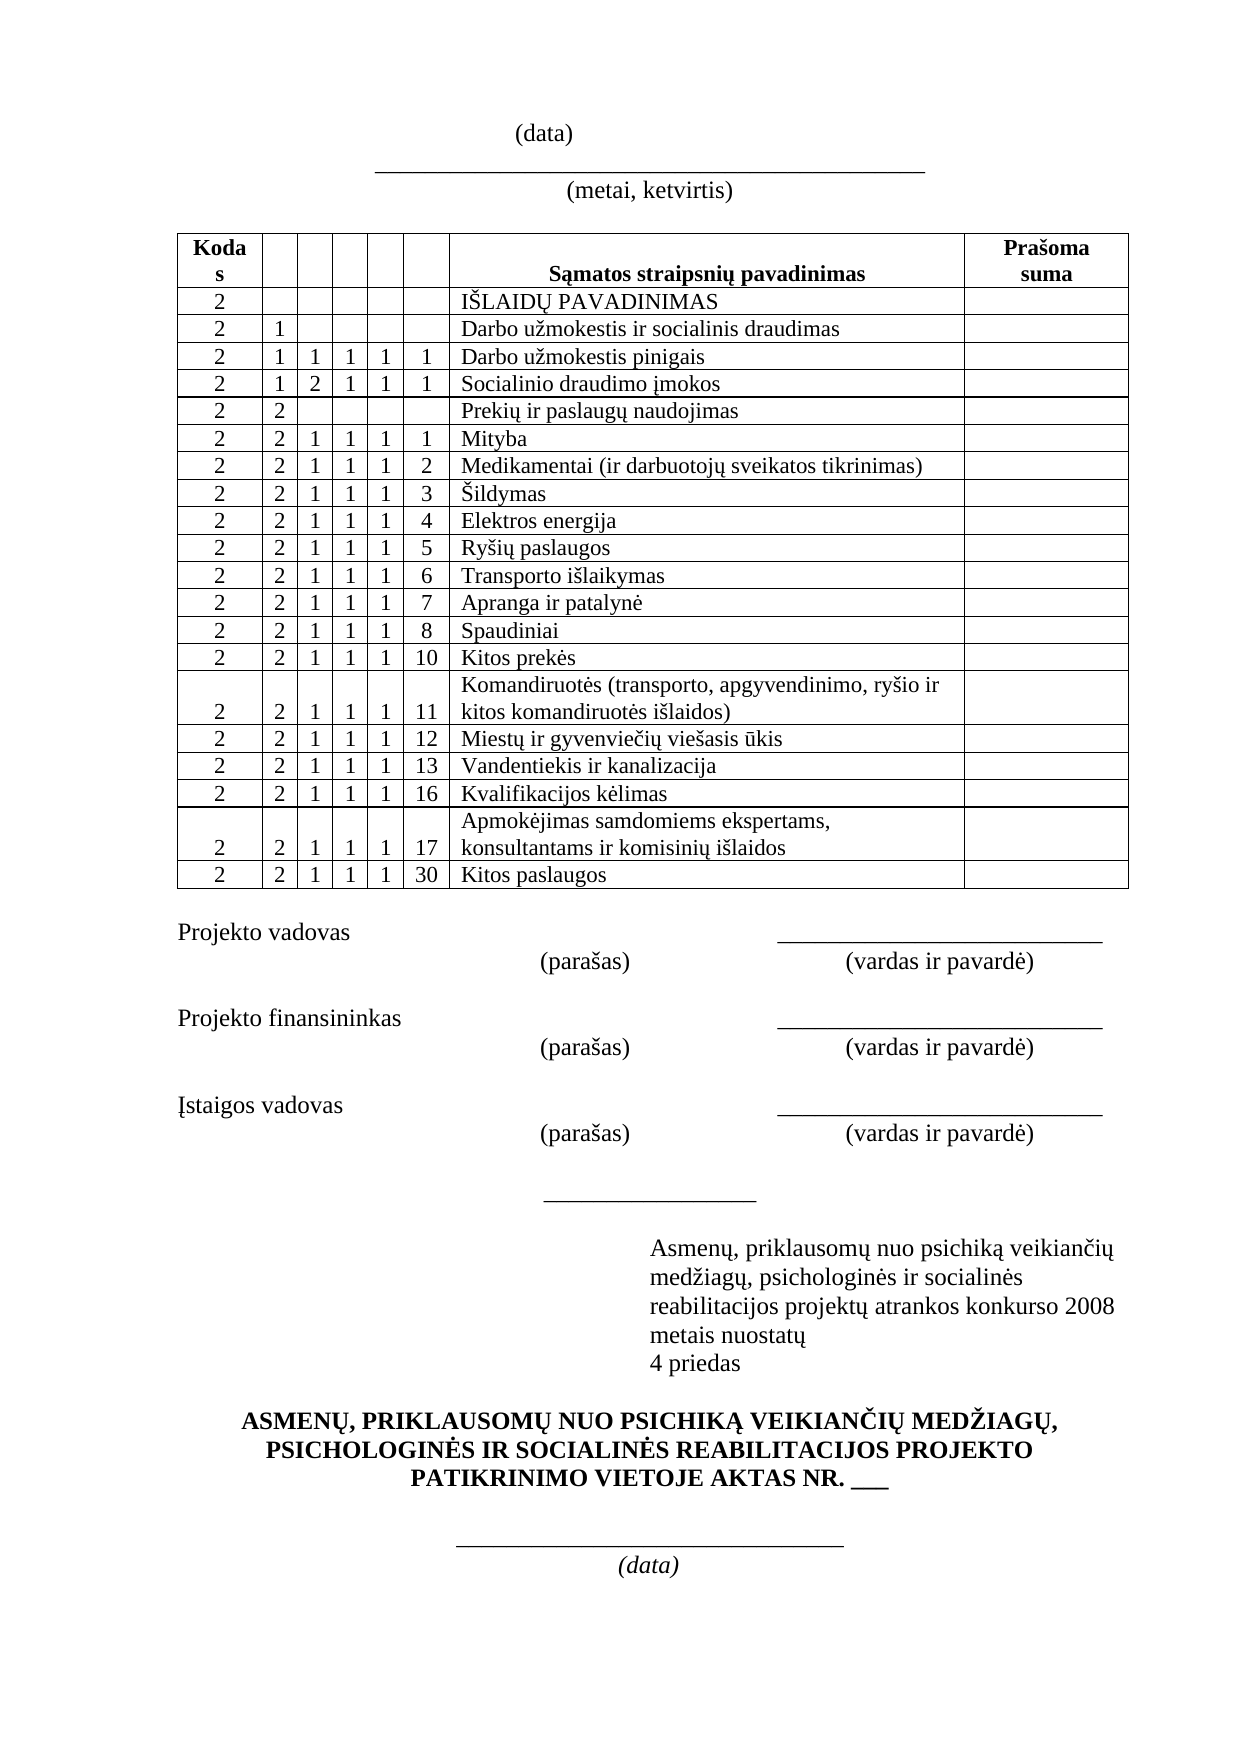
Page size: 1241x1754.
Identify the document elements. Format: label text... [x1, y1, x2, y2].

text Projekto finansininkas __________________________ [177, 1003, 1122, 1032]
table_cell 1 [333, 562, 367, 588]
table_cell 2 [263, 725, 297, 752]
table_cell 1 [333, 425, 367, 451]
table_header [368, 234, 403, 287]
table_cell Kitos prekės [450, 644, 964, 670]
table_cell 11 [404, 671, 449, 724]
table_cell 2 [263, 753, 297, 779]
table_cell 2 [178, 725, 262, 752]
table_cell 2 [263, 562, 297, 588]
table_cell Darbo užmokestis pinigais [450, 343, 964, 369]
table_cell [965, 725, 1128, 752]
table_cell 1 [333, 343, 367, 369]
table_header Sąmatos straipsnių pavadinimas [450, 234, 964, 287]
table_cell [368, 288, 403, 314]
table_cell 1 [333, 808, 367, 860]
table_cell 1 [404, 425, 449, 451]
table_cell [965, 861, 1128, 887]
table_cell 2 [178, 343, 262, 369]
table_cell 1 [298, 617, 332, 643]
table_cell [333, 315, 367, 342]
table_cell 13 [404, 753, 449, 779]
table_header [333, 234, 367, 287]
table_cell Apranga ir patalynė [450, 589, 964, 616]
text Projekto vadovas __________________________ [177, 917, 1122, 946]
table_cell Vandentiekis ir kanalizacija [450, 753, 964, 779]
table_cell [965, 370, 1128, 396]
table_cell 2 [263, 861, 297, 887]
table_header Kodas [178, 234, 262, 287]
text (data) [177, 1550, 1122, 1578]
table_cell Komandiruotės (transporto, apgyvendinimo, ryšio ir kitos komandiruotės išlaidos) [450, 671, 964, 724]
table_cell 30 [404, 861, 449, 887]
table_cell 16 [404, 780, 449, 806]
table_cell Apmokėjimas samdomiems ekspertams, konsultantams ir komisinių išlaidos [450, 808, 964, 860]
text ASMENŲ, PRIKLAUSOMŲ NUO PSICHIKĄ VEIKIANČIŲ MEDŽIAGŲ, PSICHOLOGINĖS IR SOCIALINĖS REABILITACIJOS PROJEKTO PATIKRINIMO VIETOJE AKTAS NR. ___ [177, 1406, 1122, 1492]
table_cell 1 [298, 725, 332, 752]
table_cell 1 [333, 480, 367, 506]
table_header [298, 234, 332, 287]
table_cell [965, 452, 1128, 479]
table_cell 1 [368, 808, 403, 860]
table_cell 2 [263, 644, 297, 670]
text (parašas) (vardas ir pavardė) [540, 946, 1122, 975]
table_cell [298, 288, 332, 314]
table_cell 2 [178, 507, 262, 533]
table_cell 1 [333, 861, 367, 887]
table_cell 1 [298, 480, 332, 506]
table_cell Elektros energija [450, 507, 964, 533]
table_cell [298, 315, 332, 342]
table_cell 2 [178, 808, 262, 860]
table_cell [965, 343, 1128, 369]
table_cell 2 [263, 452, 297, 479]
text (parašas) (vardas ir pavardė) [540, 1032, 1122, 1061]
table_cell 3 [404, 480, 449, 506]
table_cell [965, 288, 1128, 314]
table_cell 10 [404, 644, 449, 670]
table_cell [965, 644, 1128, 670]
table_cell 2 [178, 780, 262, 806]
table_cell [965, 315, 1128, 342]
table_cell 1 [263, 315, 297, 342]
table_cell 2 [178, 535, 262, 561]
table_header Prašoma suma [965, 234, 1128, 287]
table_cell Darbo užmokestis ir socialinis draudimas [450, 315, 964, 342]
table_cell 2 [178, 753, 262, 779]
table_cell 5 [404, 535, 449, 561]
table_cell Medikamentai (ir darbuotojų sveikatos tikrinimas) [450, 452, 964, 479]
text 4 priedas [649, 1348, 1122, 1377]
table_cell 1 [333, 589, 367, 616]
table_cell 1 [333, 370, 367, 396]
text Asmenų, priklausomų nuo psichiką veikiančių medžiagų, psichologinės ir socialinės reabilitacijos projektų atrankos konkurso 2008 metais nuostatų [649, 1233, 1122, 1348]
table_cell 1 [263, 343, 297, 369]
table_cell Kitos paslaugos [450, 861, 964, 887]
table_cell [298, 398, 332, 424]
table_cell 2 [263, 398, 297, 424]
table_cell [965, 425, 1128, 451]
table_cell 2 [178, 398, 262, 424]
text ____________________________________________ [177, 147, 1122, 176]
table_cell [965, 780, 1128, 806]
table_cell 2 [178, 480, 262, 506]
table_cell 1 [333, 644, 367, 670]
table_cell 2 [263, 589, 297, 616]
table_cell Ryšių paslaugos [450, 535, 964, 561]
table_cell 1 [368, 644, 403, 670]
table_header [404, 234, 449, 287]
table_cell 2 [178, 452, 262, 479]
text _________________ [177, 1176, 1122, 1205]
table_cell 2 [404, 452, 449, 479]
table_cell 1 [368, 370, 403, 396]
table_cell 1 [298, 753, 332, 779]
table_cell 1 [298, 861, 332, 887]
table_cell [965, 480, 1128, 506]
text _______________________________ [177, 1521, 1122, 1550]
table_cell [965, 589, 1128, 616]
table_cell Socialinio draudimo įmokos [450, 370, 964, 396]
table_cell 1 [298, 589, 332, 616]
table_cell 1 [368, 589, 403, 616]
table_cell 1 [263, 370, 297, 396]
table_cell 1 [368, 535, 403, 561]
table_cell 2 [178, 644, 262, 670]
table_cell 1 [333, 753, 367, 779]
table_cell 1 [298, 780, 332, 806]
table_cell 1 [298, 452, 332, 479]
text (parašas) (vardas ir pavardė) [540, 1118, 1122, 1147]
table_cell 2 [263, 480, 297, 506]
table_cell 1 [333, 780, 367, 806]
table_cell Mityba [450, 425, 964, 451]
table_cell 2 [178, 370, 262, 396]
table_cell 1 [298, 644, 332, 670]
table_cell Miestų ir gyvenviečių viešasis ūkis [450, 725, 964, 752]
table_cell Spaudiniai [450, 617, 964, 643]
table_cell 2 [178, 861, 262, 887]
table_cell 1 [368, 753, 403, 779]
table_cell 1 [368, 861, 403, 887]
table_cell 2 [263, 808, 297, 860]
table_cell [368, 398, 403, 424]
table_cell 1 [368, 671, 403, 724]
table_cell 2 [263, 535, 297, 561]
table_cell [965, 562, 1128, 588]
table_cell 2 [178, 562, 262, 588]
table_cell [368, 315, 403, 342]
table_cell 1 [298, 808, 332, 860]
table_cell [965, 808, 1128, 860]
table_cell 2 [263, 617, 297, 643]
table_cell [404, 315, 449, 342]
table_cell 1 [298, 535, 332, 561]
table_cell 1 [404, 370, 449, 396]
table_cell IŠLAIDŲ PAVADINIMAS [450, 288, 964, 314]
table_cell 2 [178, 589, 262, 616]
table_cell 1 [368, 507, 403, 533]
table_cell 1 [333, 725, 367, 752]
table_cell 1 [333, 507, 367, 533]
table_cell 17 [404, 808, 449, 860]
table_cell 1 [368, 562, 403, 588]
table_cell 1 [404, 343, 449, 369]
table_cell Kvalifikacijos kėlimas [450, 780, 964, 806]
table_cell 12 [404, 725, 449, 752]
table_cell 4 [404, 507, 449, 533]
table_cell 1 [368, 480, 403, 506]
table_cell [404, 288, 449, 314]
table_cell 1 [298, 343, 332, 369]
table_cell Šildymas [450, 480, 964, 506]
table_cell 2 [178, 617, 262, 643]
table_cell 1 [368, 617, 403, 643]
table_cell 2 [178, 315, 262, 342]
table_cell [965, 507, 1128, 533]
table_cell [965, 671, 1128, 724]
table_cell 1 [368, 725, 403, 752]
table_cell 2 [178, 425, 262, 451]
table_cell 1 [333, 671, 367, 724]
table_cell 1 [368, 452, 403, 479]
table_cell 2 [263, 507, 297, 533]
table_cell 1 [298, 671, 332, 724]
table_header [263, 234, 297, 287]
table_cell 7 [404, 589, 449, 616]
table_cell Prekių ir paslaugų naudojimas [450, 398, 964, 424]
table_cell [404, 398, 449, 424]
table_cell 1 [298, 425, 332, 451]
table_cell [965, 535, 1128, 561]
table_cell [333, 288, 367, 314]
table_cell Transporto išlaikymas [450, 562, 964, 588]
table_cell 1 [333, 452, 367, 479]
table_cell [965, 753, 1128, 779]
table_cell 1 [298, 507, 332, 533]
text (metai, ketvirtis) [177, 176, 1122, 204]
table_cell 1 [368, 343, 403, 369]
table_cell 2 [178, 288, 262, 314]
table_cell 1 [333, 535, 367, 561]
table_cell [965, 398, 1128, 424]
table_cell 1 [368, 425, 403, 451]
table_cell 2 [263, 780, 297, 806]
table_cell [333, 398, 367, 424]
table_cell 1 [368, 780, 403, 806]
table_cell 2 [263, 671, 297, 724]
table_cell 2 [298, 370, 332, 396]
table_cell 1 [298, 562, 332, 588]
table_cell 2 [178, 671, 262, 724]
text Įstaigos vadovas __________________________ [177, 1090, 1122, 1118]
table_cell [965, 617, 1128, 643]
table_cell 6 [404, 562, 449, 588]
table_cell 1 [333, 617, 367, 643]
table_cell 2 [263, 425, 297, 451]
table_cell 8 [404, 617, 449, 643]
table_cell [263, 288, 297, 314]
text (data) [515, 118, 1122, 147]
